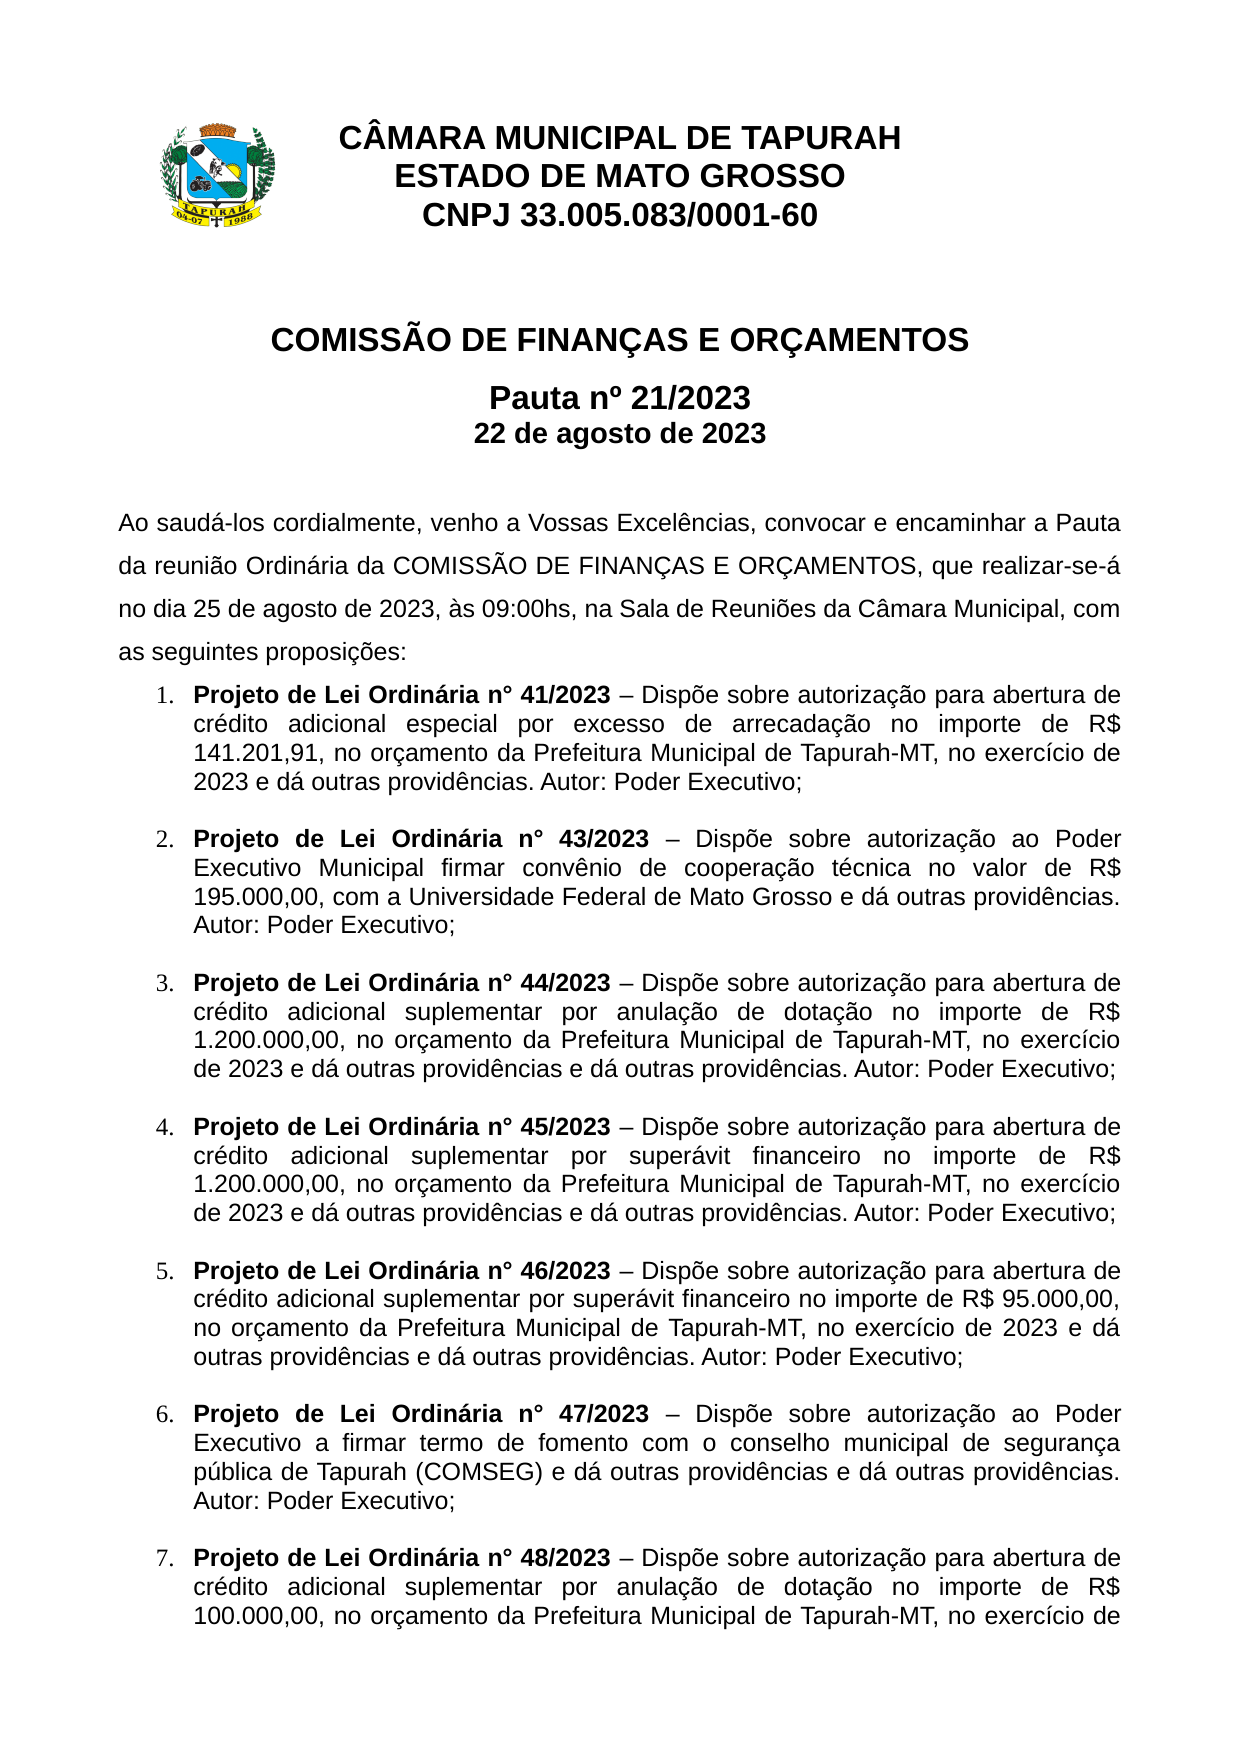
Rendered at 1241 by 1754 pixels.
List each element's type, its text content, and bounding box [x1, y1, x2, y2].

text 22 de agosto de 2023 [118, 417, 1122, 450]
list Projeto de Lei Ordinária n° 46/2023 – Dispõe sobre autorização para abertura de crédito adicional suplementar por superávit financeiro no importe de R$ 95.000,00, no orçamento da Prefeitura Municipal de Tapurah-MT, no exercício de 2023 e dá outras providências e dá outras providências. Autor: Poder Executivo; [156, 1256, 1122, 1371]
list Projeto de Lei Ordinária n° 44/2023 – Dispõe sobre autorização para abertura de crédito adicional suplementar por anulação de dotação no importe de R$ 1.200.000,00, no orçamento da Prefeitura Municipal de Tapurah-MT, no exercício de 2023 e dá outras providências e dá outras providências. Autor: Poder Executivo; [156, 968, 1122, 1083]
picture [154, 115, 280, 237]
list Projeto de Lei Ordinária n° 41/2023 – Dispõe sobre autorização para abertura de crédito adicional especial por excesso de arrecadação no importe de R$ 141.201,91, no orçamento da Prefeitura Municipal de Tapurah-MT, no exercício de 2023 e dá outras providências. Autor: Poder Executivo; [156, 680, 1122, 795]
list Projeto de Lei Ordinária n° 45/2023 – Dispõe sobre autorização para abertura de crédito adicional suplementar por superávit financeiro no importe de R$ 1.200.000,00, no orçamento da Prefeitura Municipal de Tapurah-MT, no exercício de 2023 e dá outras providências e dá outras providências. Autor: Poder Executivo; [156, 1112, 1122, 1227]
list Projeto de Lei Ordinária n° 47/2023 – Dispõe sobre autorização ao Poder Executivo a firmar termo de fomento com o conselho municipal de segurança pública de Tapurah (COMSEG) e dá outras providências e dá outras providências. Autor: Poder Executivo; [156, 1399, 1122, 1514]
text Ao saudá-los cordialmente, venho a Vossas Excelências, convocar e encaminhar a Pauta da reunião Ordinária da COMISSÃO DE FINANÇAS E ORÇAMENTOS, que realizar-se-á no dia 25 de agosto de 2023, às 09:00hs, na Sala de Reuniões da Câmara Municipal, com as seguintes proposições: [118, 508, 1122, 666]
list Projeto de Lei Ordinária n° 43/2023 – Dispõe sobre autorização ao Poder Executivo Municipal firmar convênio de cooperação técnica no valor de R$ 195.000,00, com a Universidade Federal de Mato Grosso e dá outras providências. Autor: Poder Executivo; [156, 824, 1122, 939]
list Projeto de Lei Ordinária n° 48/2023 – Dispõe sobre autorização para abertura de crédito adicional suplementar por anulação de dotação no importe de R$ 100.000,00, no orçamento da Prefeitura Municipal de Tapurah-MT, no exercício de [156, 1543, 1122, 1630]
text COMISSÃO DE FINANÇAS E ORÇAMENTOS [118, 321, 1122, 359]
text Pauta nº 21/2023 [118, 378, 1122, 417]
